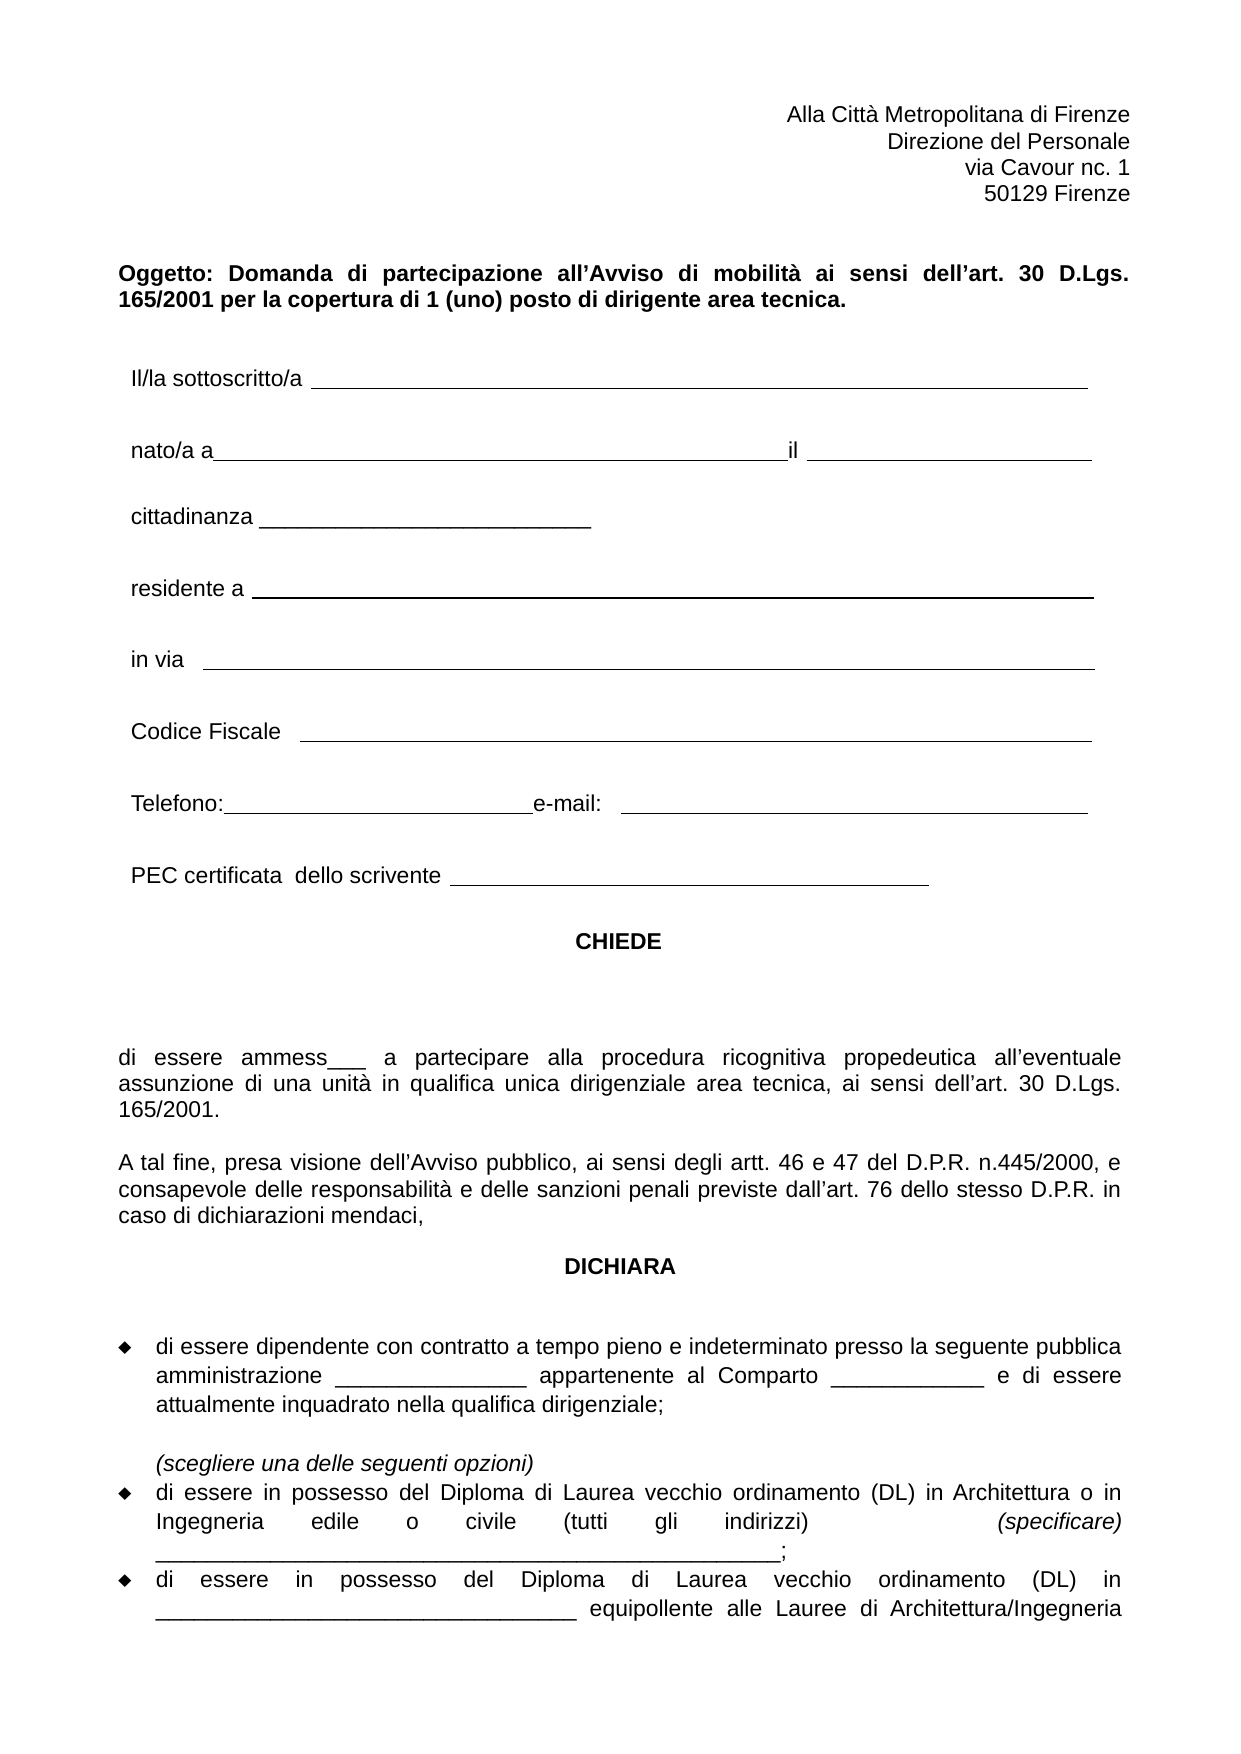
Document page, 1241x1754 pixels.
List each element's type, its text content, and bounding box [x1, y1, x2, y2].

text A tal fine, presa visione dell’Avviso pubblico, ai sensi degli artt. 46 e 47 del D.P.R. n.445/2000, e consapevole delle responsabilità e delle sanzioni penali previste dall’art. 76 dello stesso D.P.R. in caso di dichiarazioni mendaci, [118, 1149, 1122, 1228]
text PEC certificata dello scrivente [131, 862, 1122, 888]
text nato/a a il [131, 437, 1122, 463]
text Codice Fiscale [131, 718, 1122, 744]
text via Cavour nc. 1 [118, 154, 1130, 180]
text CHIEDE [547, 928, 689, 954]
text Direzione del Personale [118, 128, 1130, 154]
text in via [131, 646, 1122, 673]
text Oggetto: Domanda di partecipazione all’Avviso di mobilità ai sensi dell’art. 30 D.Lgs. 165/2001 per la copertura di 1 (uno) posto di dirigente area tecnica. [118, 259, 1130, 312]
text residente a [131, 574, 1122, 601]
list di essere dipendente con contratto a tempo pieno e indeterminato presso la seguente pubblica amministrazione _______________ appartenente al Comparto ____________ e di essere attualmente inquadrato nella qualifica dirigenziale; [118, 1331, 1122, 1418]
text (scegliere una delle seguenti opzioni) [156, 1448, 1122, 1477]
list di essere in possesso del Diploma di Laurea vecchio ordinamento (DL) in Architettura o in Ingegneria edile o civile (tutti gli indirizzi) (specificare) _________________________________________________; [118, 1477, 1122, 1564]
text 50129 Firenze [118, 180, 1130, 207]
list di essere in possesso del Diploma di Laurea vecchio ordinamento (DL) in _________________________________ equipollente alle Lauree di Architettura/Ingegneria [118, 1564, 1122, 1623]
text cittadinanza __________________________ [131, 503, 1122, 529]
text Telefono: e-mail: [131, 790, 1122, 816]
text Il/la sottoscritto/a [131, 365, 1122, 391]
text Alla Città Metropolitana di Firenze [118, 101, 1130, 128]
text di essere ammess___ a partecipare alla procedura ricognitiva propedeutica all’eventuale assunzione di una unità in qualifica unica dirigenziale area tecnica, ai sensi dell’art. 30 D.Lgs. 165/2001. [118, 1044, 1122, 1123]
subtitle DICHIARA [118, 1253, 1122, 1279]
